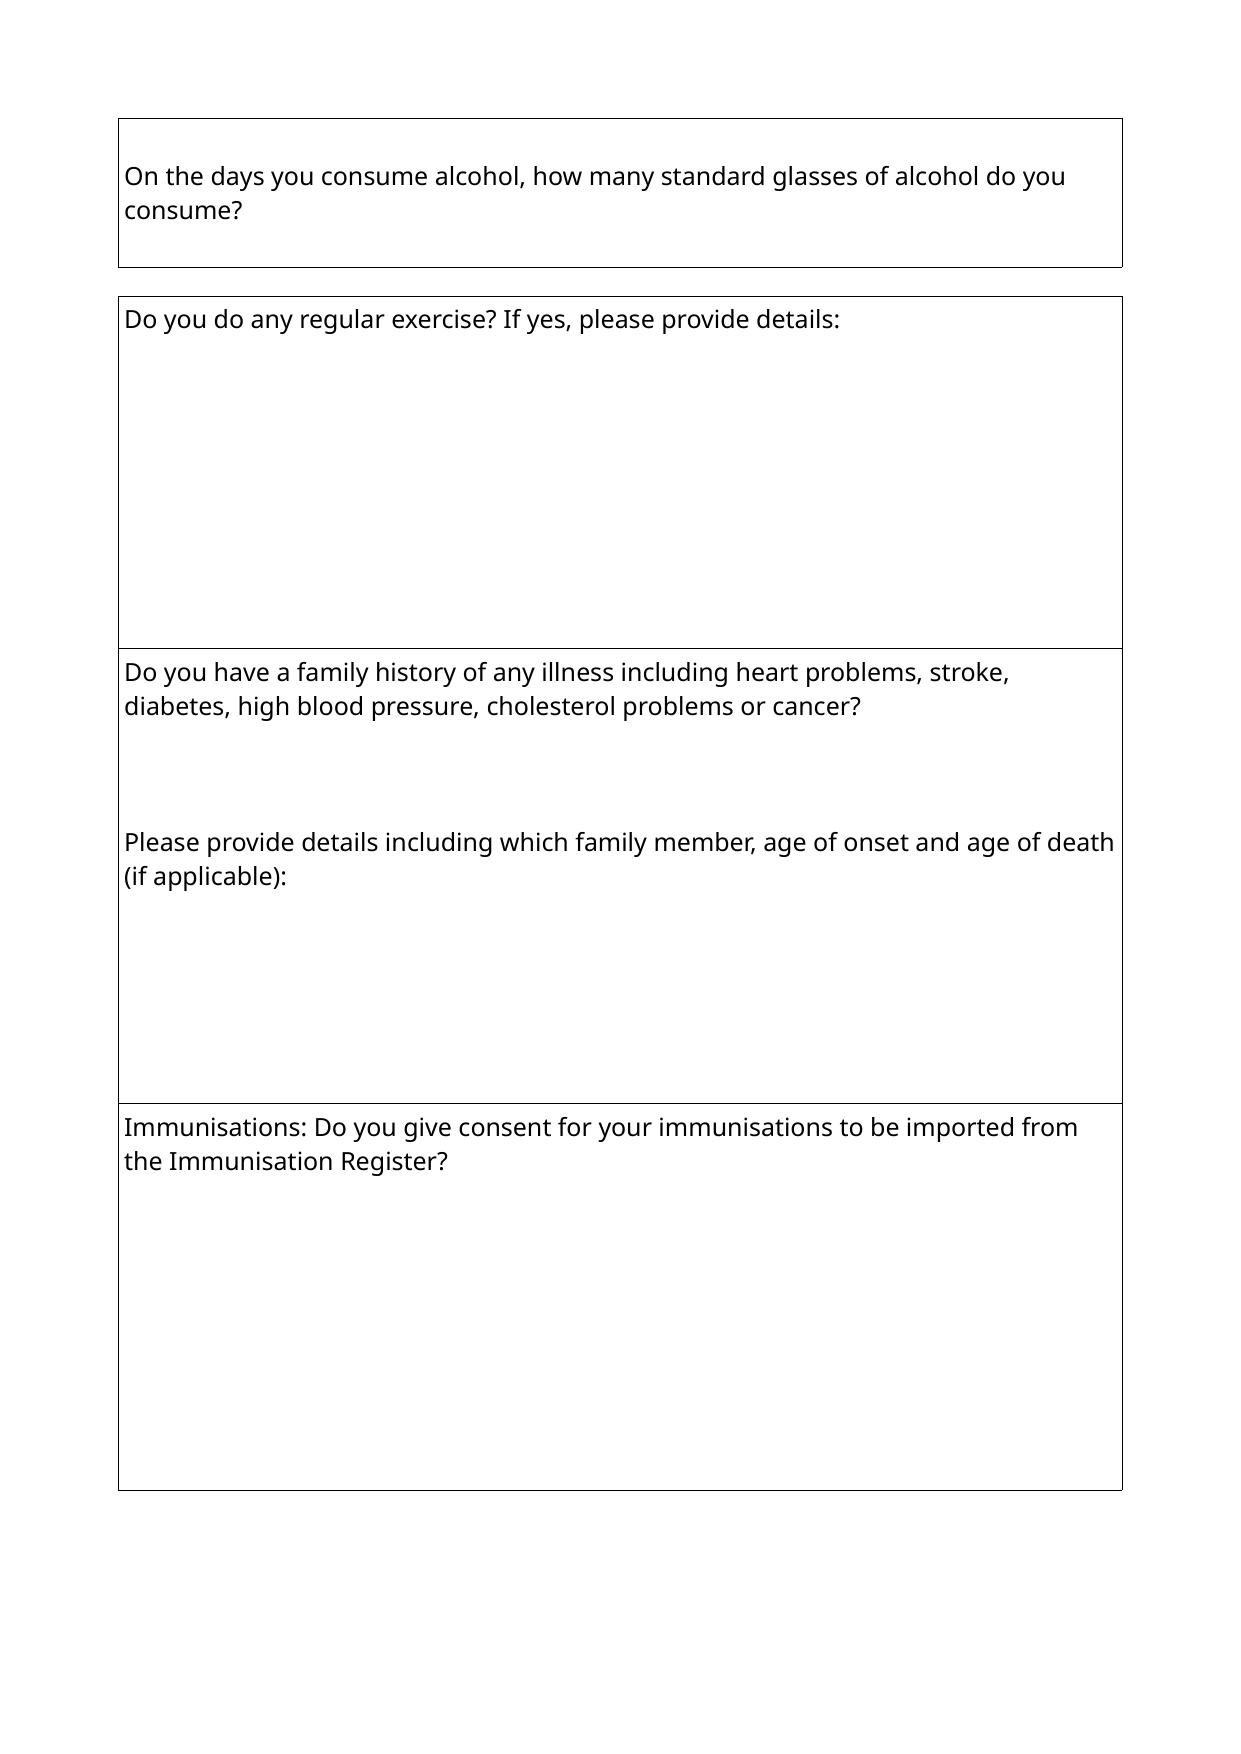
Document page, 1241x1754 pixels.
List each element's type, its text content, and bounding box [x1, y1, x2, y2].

table_cell On the days you consume alcohol, how many standard glasses of alcohol do you consume? [119, 119, 1122, 266]
table_cell Immunisations: Do you give consent for your immunisations to be imported from the Immunisation Register? [119, 1104, 1122, 1490]
table_header Do you do any regular exercise? If yes, please provide details: [119, 297, 1122, 648]
table_cell Do you have a family history of any illness including heart problems, stroke, diabetes, high blood pressure, cholesterol problems or cancer? Please provide details including which family member, age of onset and age of death (if applicable): [119, 649, 1122, 1103]
